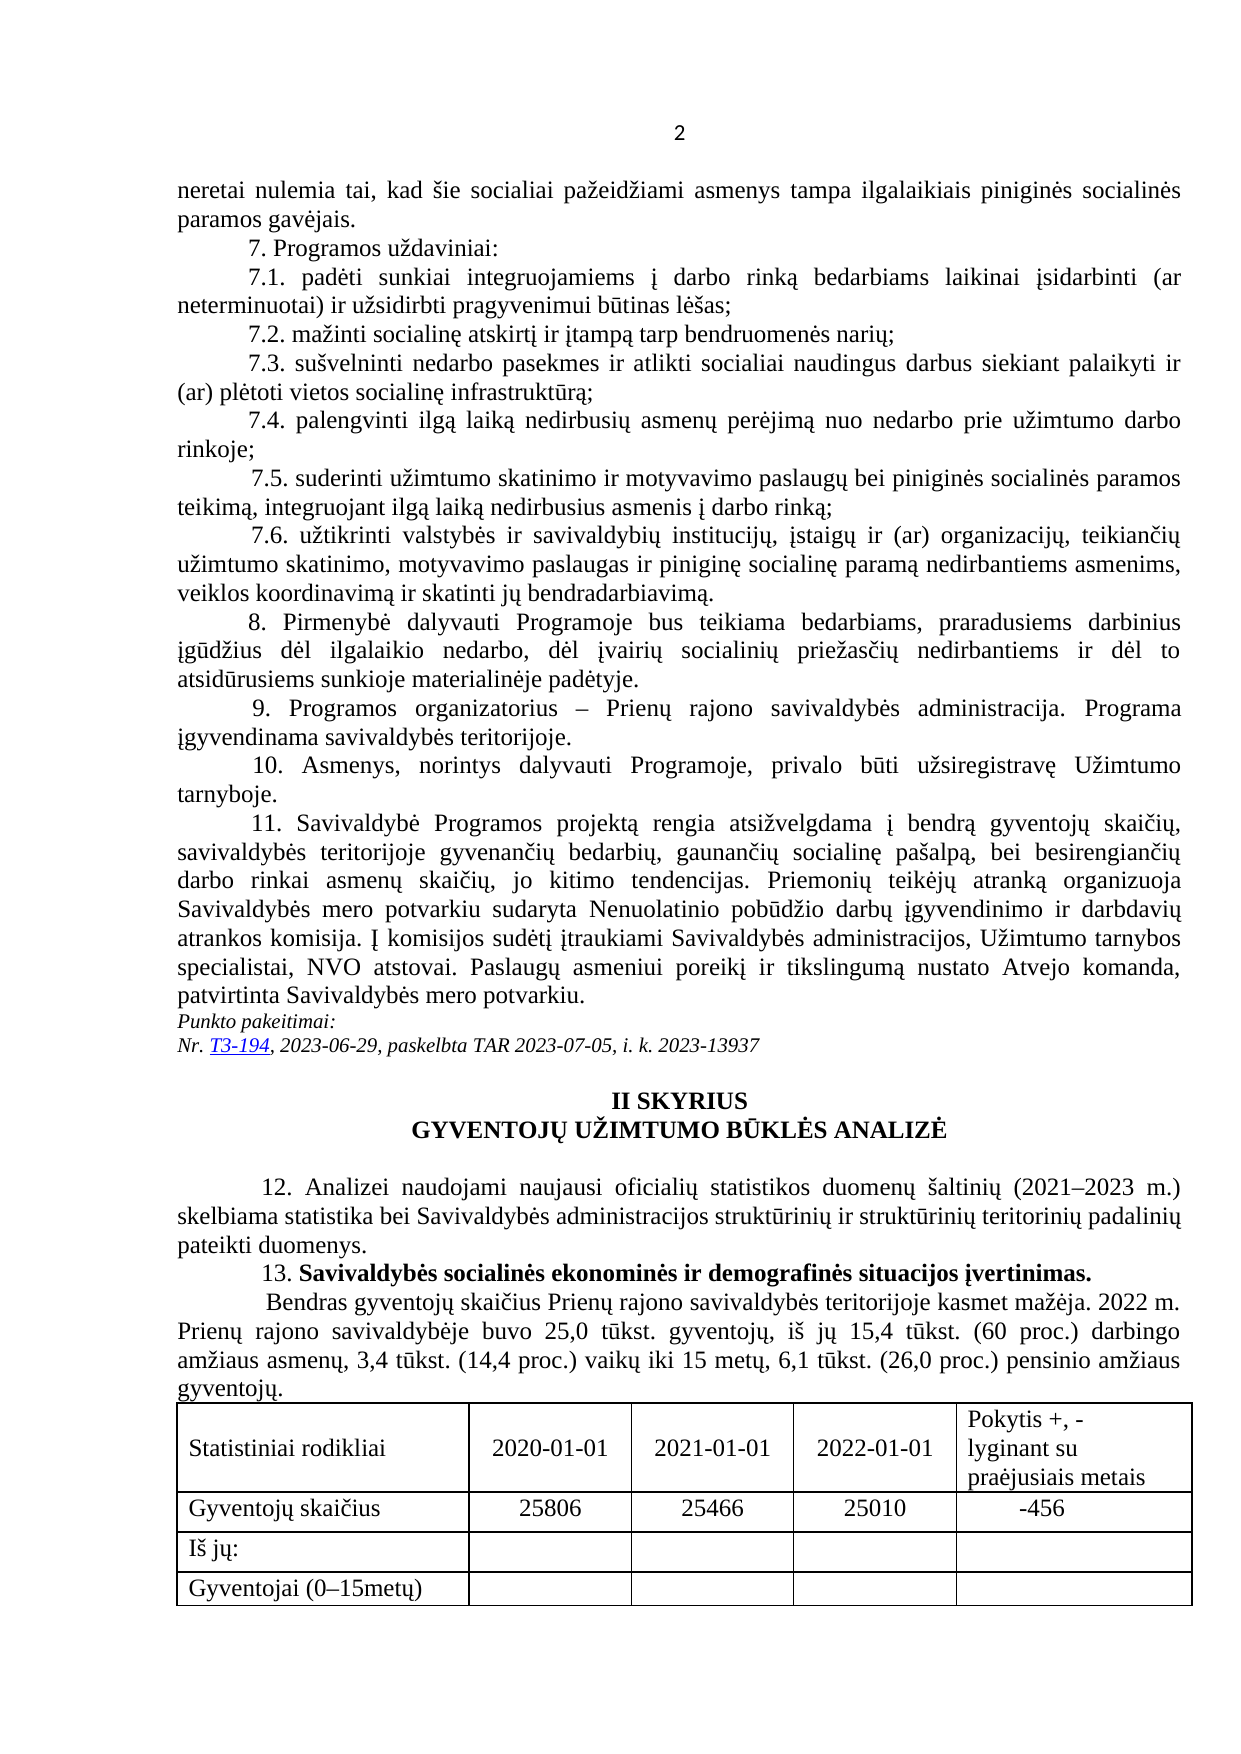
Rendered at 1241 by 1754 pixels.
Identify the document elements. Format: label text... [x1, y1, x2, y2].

text 7.4. palengvinti ilgą laiką nedirbusių asmenų perėjimą nuo nedarbo prie užimtumo darbo rinkoje; [177, 405, 1182, 463]
text Bendras gyventojų skaičius Prienų rajono savivaldybės teritorijoje kasmet mažėja. 2022 m. Prienų rajono savivaldybėje buvo 25,0 tūkst. gyventojų, iš jų 15,4 tūkst. (60 proc.) darbingo amžiaus asmenų, 3,4 tūkst. (14,4 proc.) vaikų iki 15 metų, 6,1 tūkst. (26,0 proc.) pensinio amžiaus gyventojų. [177, 1287, 1182, 1402]
table_cell [957, 1573, 1191, 1605]
table_cell [632, 1573, 793, 1605]
table_cell 25466 [632, 1493, 793, 1531]
table_cell [794, 1533, 956, 1571]
table_cell [794, 1573, 956, 1605]
table_cell Iš jų: [178, 1533, 468, 1571]
table_cell [470, 1573, 631, 1605]
text 7.5. suderinti užimtumo skatinimo ir motyvavimo paslaugų bei piniginės socialinės paramos teikimą, integruojant ilgą laiką nedirbusius asmenis į darbo rinką; [177, 463, 1182, 520]
text neretai nulemia tai, kad šie socialiai pažeidžiami asmenys tampa ilgalaikiais piniginės socialinės paramos gavėjais. [177, 175, 1182, 233]
text 12. Analizei naudojami naujausi oficialių statistikos duomenų šaltinių (2021–2023 m.) skelbiama statistika bei Savivaldybės administracijos struktūrinių ir struktūrinių teritorinių padalinių pateikti duomenys. [177, 1172, 1182, 1258]
table_cell 25806 [470, 1493, 631, 1531]
table_cell -456 [957, 1493, 1191, 1531]
text 13. Savivaldybės socialinės ekonominės ir demografinės situacijos įvertinimas. [261, 1258, 1182, 1287]
text II SKYRIUS [177, 1086, 1182, 1115]
text 7.1. padėti sunkiai integruojamiems į darbo rinką bedarbiams laikinai įsidarbinti (ar neterminuotai) ir užsidirbti pragyvenimui būtinas lėšas; [177, 262, 1182, 319]
text Nr. T3-194, 2023-06-29, paskelbta TAR 2023-07-05, i. k. 2023-13937 [177, 1033, 1182, 1057]
table_header Pokytis +, - lyginant su praėjusiais metais [957, 1404, 1191, 1491]
table_cell [957, 1533, 1191, 1571]
table_cell Gyventojų skaičius [178, 1493, 468, 1531]
text 7. Programos uždaviniai: [177, 233, 1182, 262]
text 8. Pirmenybė dalyvauti Programoje bus teikiama bedarbiams, praradusiems darbinius įgūdžius dėl ilgalaikio nedarbo, dėl įvairių socialinių priežasčių nedirbantiems ir dėl to atsidūrusiems sunkioje materialinėje padėtyje. [177, 607, 1182, 693]
text 11. Savivaldybė Programos projektą rengia atsižvelgdama į bendrą gyventojų skaičių, savivaldybės teritorijoje gyvenančių bedarbių, gaunančių socialinę pašalpą, bei besirengiančių darbo rinkai asmenų skaičių, jo kitimo tendencijas. Priemonių teikėjų atranką organizuoja Savivaldybės mero potvarkiu sudaryta Nenuolatinio pobūdžio darbų įgyvendinimo ir darbdavių atrankos komisija. Į komisijos sudėtį įtraukiami Savivaldybės administracijos, Užimtumo tarnybos specialistai, NVO atstovai. Paslaugų asmeniui poreikį ir tikslingumą nustato Atvejo komanda, patvirtinta Savivaldybės mero potvarkiu. [177, 808, 1182, 1009]
text 7.2. mažinti socialinę atskirtį ir įtampą tarp bendruomenės narių; [177, 319, 1182, 348]
table_cell [632, 1533, 793, 1571]
table_header 2022-01-01 [794, 1404, 956, 1491]
table_cell Gyventojai (0–15metų) [178, 1573, 468, 1605]
text Punkto pakeitimai: [177, 1009, 1182, 1033]
table_cell 25010 [794, 1493, 956, 1531]
text 7.3. sušvelninti nedarbo pasekmes ir atlikti socialiai naudingus darbus siekiant palaikyti ir (ar) plėtoti vietos socialinę infrastruktūrą; [177, 348, 1182, 405]
table_header 2020-01-01 [470, 1404, 631, 1491]
table_header Statistiniai rodikliai [178, 1404, 468, 1491]
text 7.6. užtikrinti valstybės ir savivaldybių institucijų, įstaigų ir (ar) organizacijų, teikiančių užimtumo skatinimo, motyvavimo paslaugas ir piniginę socialinę paramą nedirbantiems asmenims, veiklos koordinavimą ir skatinti jų bendradarbiavimą. [177, 520, 1182, 607]
text GYVENTOJŲ UŽIMTUMO BŪKLĖS ANALIZĖ [177, 1115, 1182, 1143]
text 10. Asmenys, norintys dalyvauti Programoje, privalo būti užsiregistravę Užimtumo tarnyboje. [177, 750, 1182, 808]
table_header 2021-01-01 [632, 1404, 793, 1491]
text 9. Programos organizatorius – Prienų rajono savivaldybės administracija. Programa įgyvendinama savivaldybės teritorijoje. [177, 693, 1182, 750]
table_cell [470, 1533, 631, 1571]
